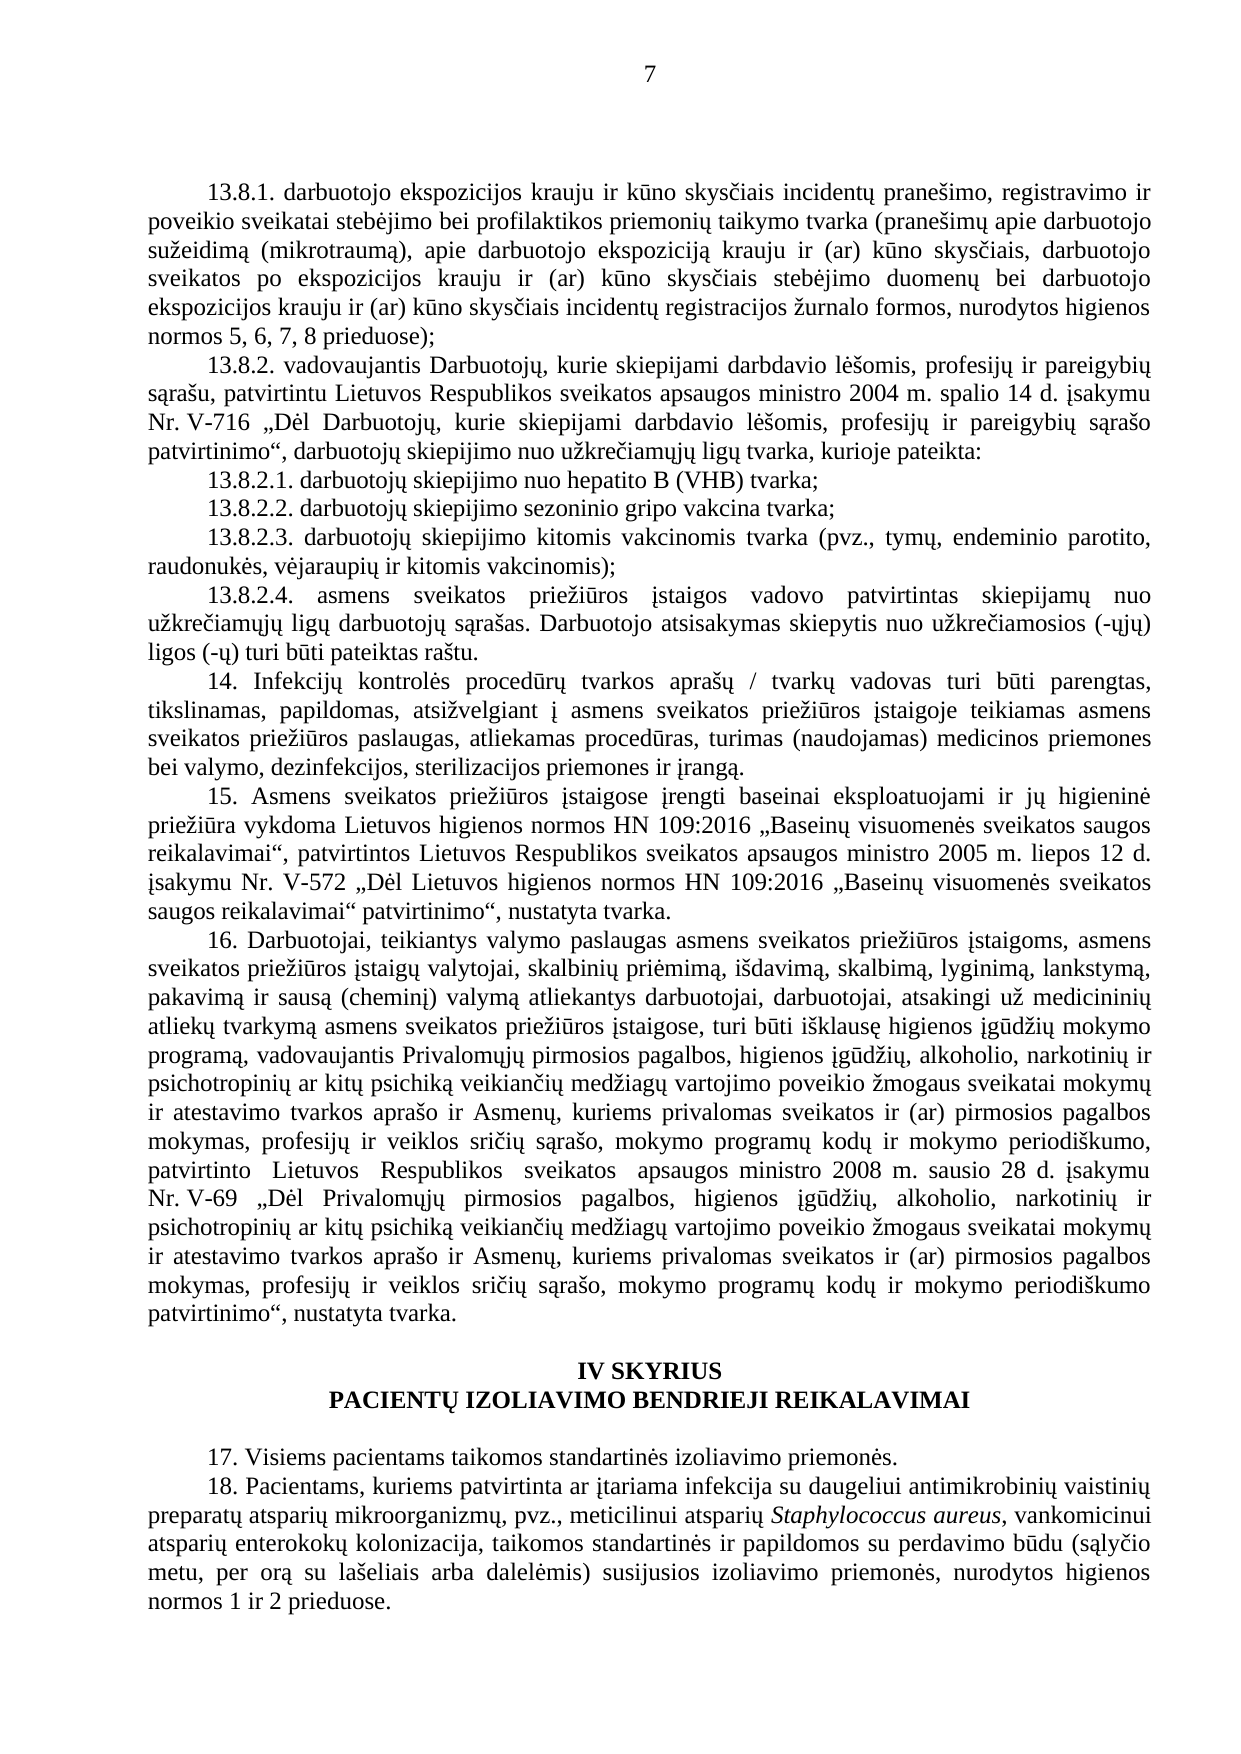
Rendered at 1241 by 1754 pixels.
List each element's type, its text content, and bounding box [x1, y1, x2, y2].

text PACIENTŲ IZOLIAVIMO BENDRIEJI REIKALAVIMAI [148, 1385, 1152, 1413]
text 13.8.2.2. darbuotojų skiepijimo sezoninio gripo vakcina tvarka; [148, 493, 1152, 522]
text 16. Darbuotojai, teikiantys valymo paslaugas asmens sveikatos priežiūros įstaigoms, asmens sveikatos priežiūros įstaigų valytojai, skalbinių priėmimą, išdavimą, skalbimą, lyginimą, lankstymą, pakavimą ir sausą (cheminį) valymą atliekantys darbuotojai, darbuotojai, atsakingi už medicininių atliekų tvarkymą asmens sveikatos priežiūros įstaigose, turi būti išklausę higienos įgūdžių mokymo programą, vadovaujantis Privalomųjų pirmosios pagalbos, higienos įgūdžių, alkoholio, narkotinių ir psichotropinių ar kitų psichiką veikiančių medžiagų vartojimo poveikio žmogaus sveikatai mokymų ir atestavimo tvarkos aprašo ir Asmenų, kuriems privalomas sveikatos ir (ar) pirmosios pagalbos mokymas, profesijų ir veiklos sričių sąrašo, mokymo programų kodų ir mokymo periodiškumo, patvirtinto Lietuvos Respublikos sveikatos apsaugos ministro 2008 m. sausio 28 d. įsakymu Nr. V-69 „Dėl Privalomųjų pirmosios pagalbos, higienos įgūdžių, alkoholio, narkotinių ir psichotropinių ar kitų psichiką veikiančių medžiagų vartojimo poveikio žmogaus sveikatai mokymų ir atestavimo tvarkos aprašo ir Asmenų, kuriems privalomas sveikatos ir (ar) pirmosios pagalbos mokymas, profesijų ir veiklos sričių sąrašo, mokymo programų kodų ir mokymo periodiškumo patvirtinimo“, nustatyta tvarka. [148, 925, 1152, 1327]
text 17. Visiems pacientams taikomos standartinės izoliavimo priemonės. [148, 1442, 1152, 1471]
text 13.8.2.1. darbuotojų skiepijimo nuo hepatito B (VHB) tvarka; [148, 465, 1152, 493]
text 13.8.2.3. darbuotojų skiepijimo kitomis vakcinomis tvarka (pvz., tymų, endeminio parotito, raudonukės, vėjaraupių ir kitomis vakcinomis); [148, 522, 1152, 580]
text 15. Asmens sveikatos priežiūros įstaigose įrengti baseinai eksploatuojami ir jų higieninė priežiūra vykdoma Lietuvos higienos normos HN 109:2016 „Baseinų visuomenės sveikatos saugos reikalavimai“, patvirtintos Lietuvos Respublikos sveikatos apsaugos ministro 2005 m. liepos 12 d. įsakymu Nr. V-572 „Dėl Lietuvos higienos normos HN 109:2016 „Baseinų visuomenės sveikatos saugos reikalavimai“ patvirtinimo“, nustatyta tvarka. [148, 781, 1152, 925]
text 13.8.2. vadovaujantis Darbuotojų, kurie skiepijami darbdavio lėšomis, profesijų ir pareigybių sąrašu, patvirtintu Lietuvos Respublikos sveikatos apsaugos ministro 2004 m. spalio 14 d. įsakymu Nr. V-716 „Dėl Darbuotojų, kurie skiepijami darbdavio lėšomis, profesijų ir pareigybių sąrašo patvirtinimo“, darbuotojų skiepijimo nuo užkrečiamųjų ligų tvarka, kurioje pateikta: [148, 350, 1152, 465]
text 13.8.1. darbuotojo ekspozicijos krauju ir kūno skysčiais incidentų pranešimo, registravimo ir poveikio sveikatai stebėjimo bei profilaktikos priemonių taikymo tvarka (pranešimų apie darbuotojo sužeidimą (mikrotraumą), apie darbuotojo ekspoziciją krauju ir (ar) kūno skysčiais, darbuotojo sveikatos po ekspozicijos krauju ir (ar) kūno skysčiais stebėjimo duomenų bei darbuotojo ekspozicijos krauju ir (ar) kūno skysčiais incidentų registracijos žurnalo formos, nurodytos higienos normos 5, 6, 7, 8 prieduose); [148, 177, 1152, 350]
text IV SKYRIUS [148, 1356, 1152, 1385]
text 14. Infekcijų kontrolės procedūrų tvarkos aprašų / tvarkų vadovas turi būti parengtas, tikslinamas, papildomas, atsižvelgiant į asmens sveikatos priežiūros įstaigoje teikiamas asmens sveikatos priežiūros paslaugas, atliekamas procedūras, turimas (naudojamas) medicinos priemones bei valymo, dezinfekcijos, sterilizacijos priemones ir įrangą. [148, 666, 1152, 781]
text 13.8.2.4. asmens sveikatos priežiūros įstaigos vadovo patvirtintas skiepijamų nuo užkrečiamųjų ligų darbuotojų sąrašas. Darbuotojo atsisakymas skiepytis nuo užkrečiamosios (-ųjų) ligos (-ų) turi būti pateiktas raštu. [148, 580, 1152, 666]
text 18. Pacientams, kuriems patvirtinta ar įtariama infekcija su daugeliui antimikrobinių vaistinių preparatų atsparių mikroorganizmų, pvz., meticilinui atsparių Staphylococcus aureus, vankomicinui atsparių enterokokų kolonizacija, taikomos standartinės ir papildomos su perdavimo būdu (sąlyčio metu, per orą su lašeliais arba dalelėmis) susijusios izoliavimo priemonės, nurodytos higienos normos 1 ir 2 prieduose. [148, 1471, 1152, 1615]
